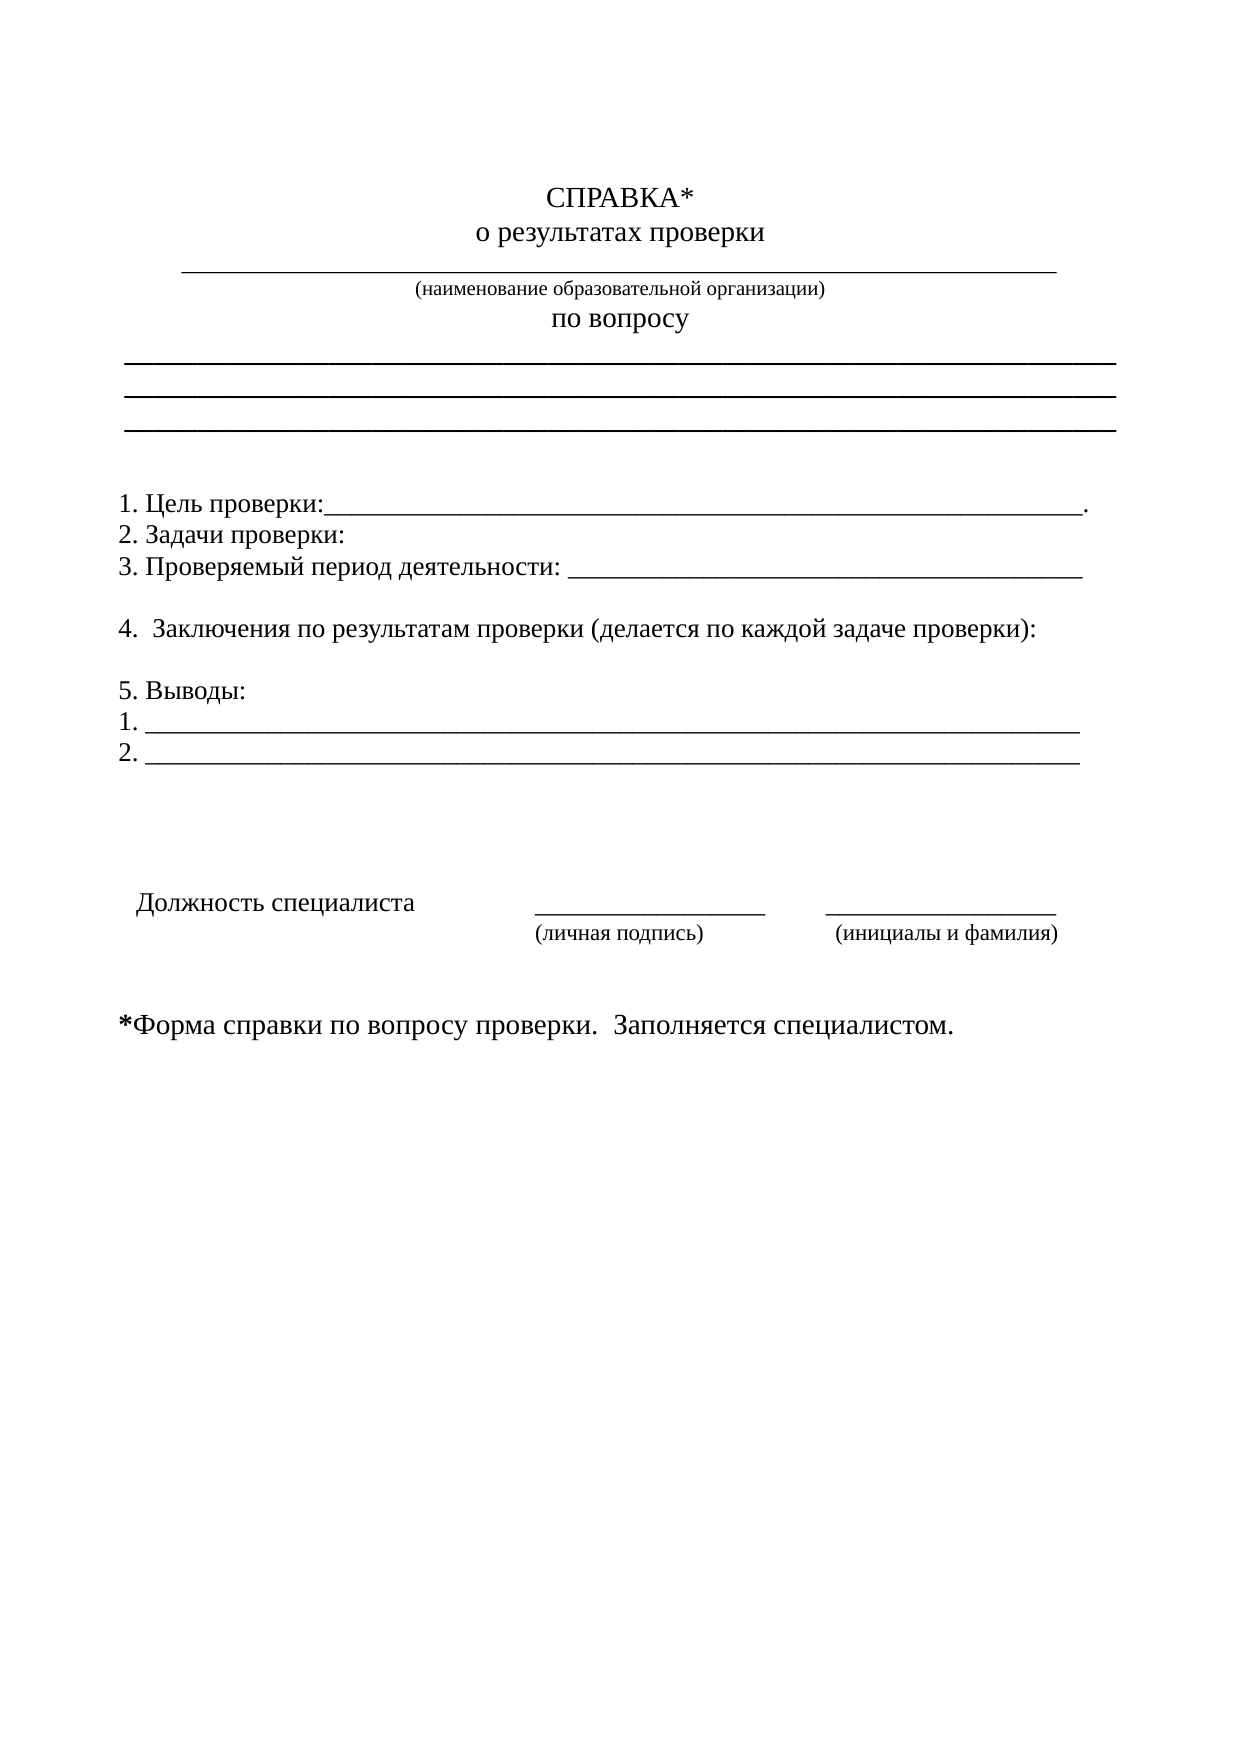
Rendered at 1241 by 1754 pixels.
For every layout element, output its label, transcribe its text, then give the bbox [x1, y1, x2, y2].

table_header _________________ _________________ (личная подпись) (инициалы и фамилия) [526, 856, 1137, 945]
text по вопросу ____________________________________________________________________________________________________________________________________________________________________________________________________________ [118, 300, 1122, 434]
text СПРАВКА* [118, 180, 1122, 214]
text о результатах проверки [118, 214, 1122, 247]
text *Форма справки по вопросу проверки. Заполняется специалистом. [118, 1007, 1122, 1041]
text (наименование образовательной организации) [118, 276, 1122, 300]
text 1. _____________________________________________________________________ [118, 705, 1122, 736]
table_header Должность специалиста [127, 856, 526, 945]
text 1. Цель проверки:________________________________________________________. 2. Задачи проверки: [118, 487, 1122, 549]
text ______________________________________________________________________ [118, 247, 1122, 276]
text 5. Выводы: [118, 674, 1122, 705]
text 4. Заключения по результатам проверки (делается по каждой задаче проверки): [118, 612, 1122, 643]
text 3. Проверяемый период деятельности: ______________________________________ [118, 549, 1122, 581]
text 2. _____________________________________________________________________ [118, 736, 1122, 768]
